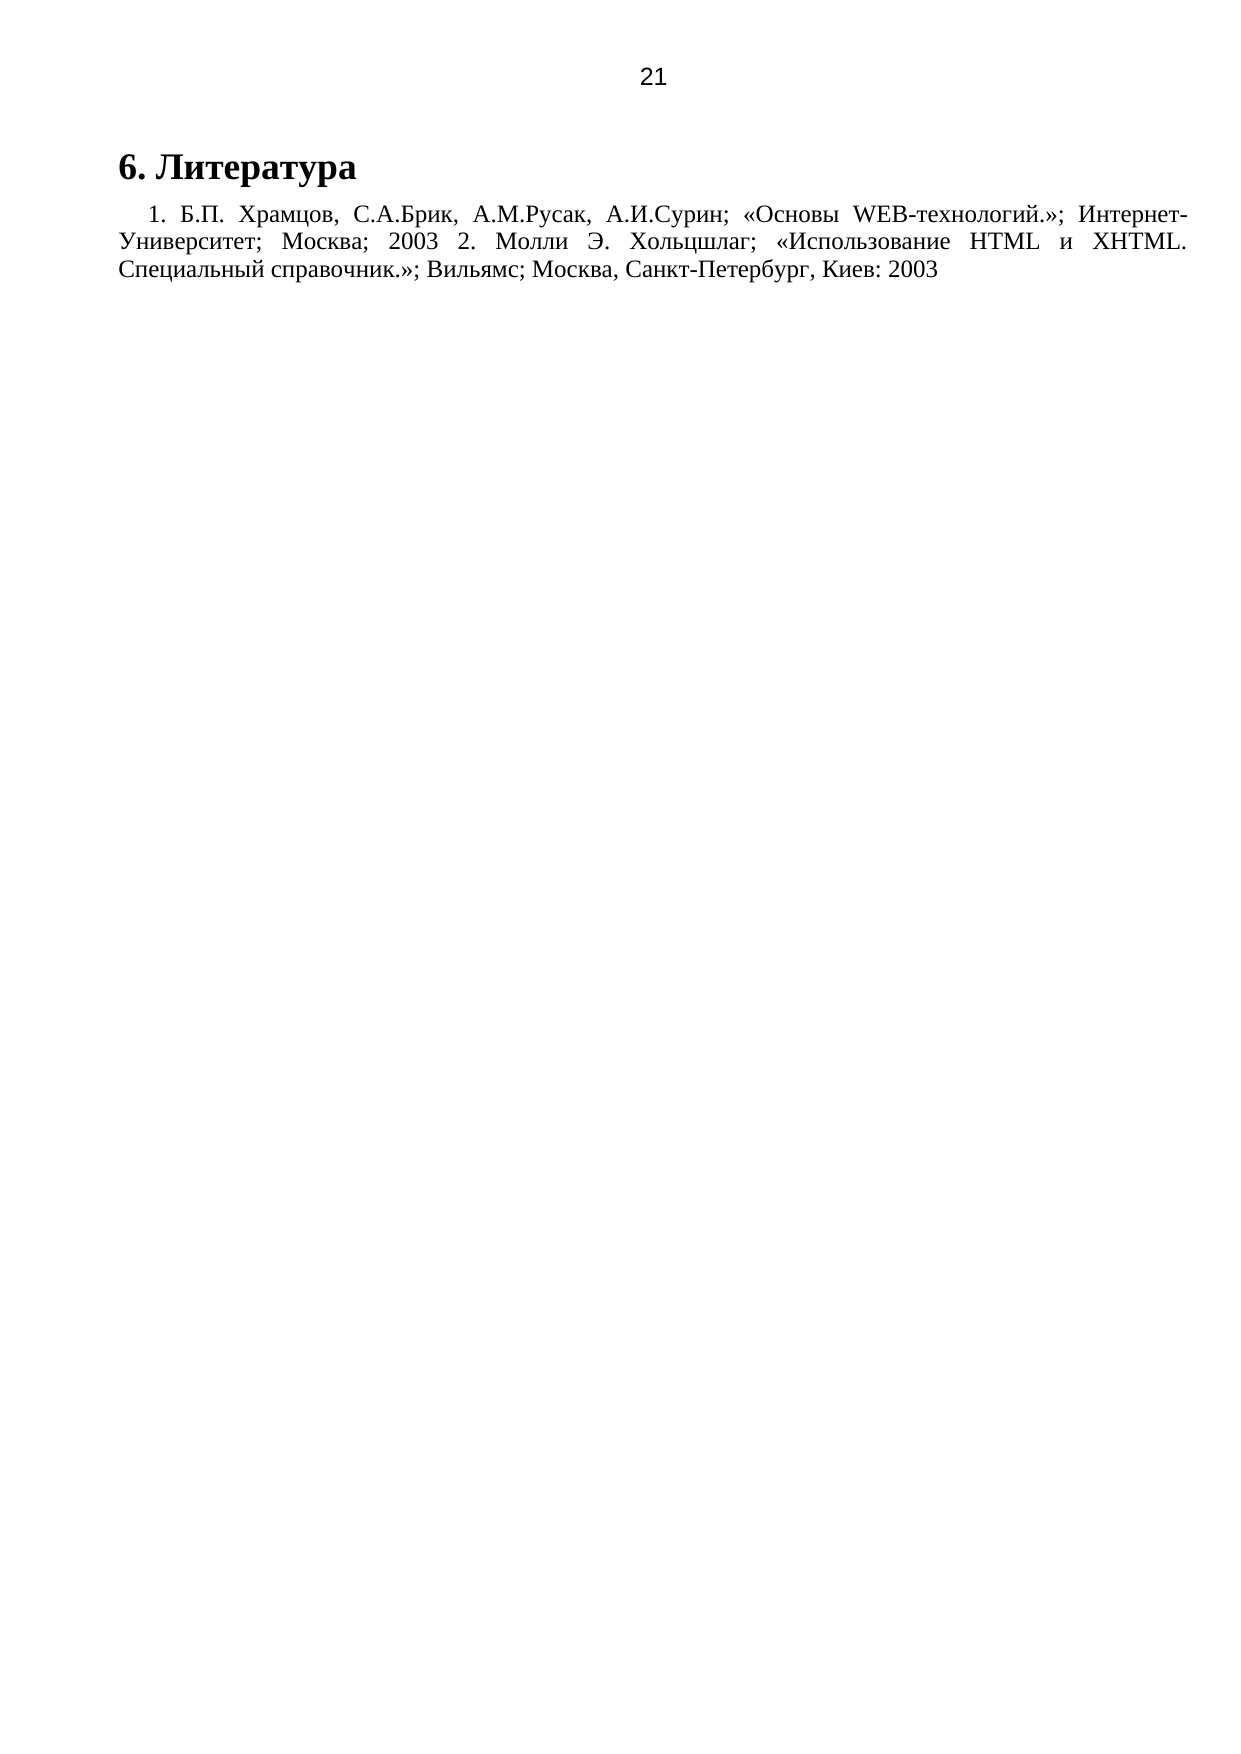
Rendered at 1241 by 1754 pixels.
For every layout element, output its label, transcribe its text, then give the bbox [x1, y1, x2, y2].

text 1. Б.П. Храмцов, С.А.Брик, А.М.Русак, А.И.Сурин; «Основы WEB-технологий.»; Интернет-Университет; Москва; 2003 2. Молли Э. Хольцшлаг; «Использование HTML и XHTML. Специальный справочник.»; Вильямс; Москва, Санкт-Петербург, Киев: 2003 [118, 200, 1188, 283]
subtitle 6. Литература [118, 146, 1188, 187]
